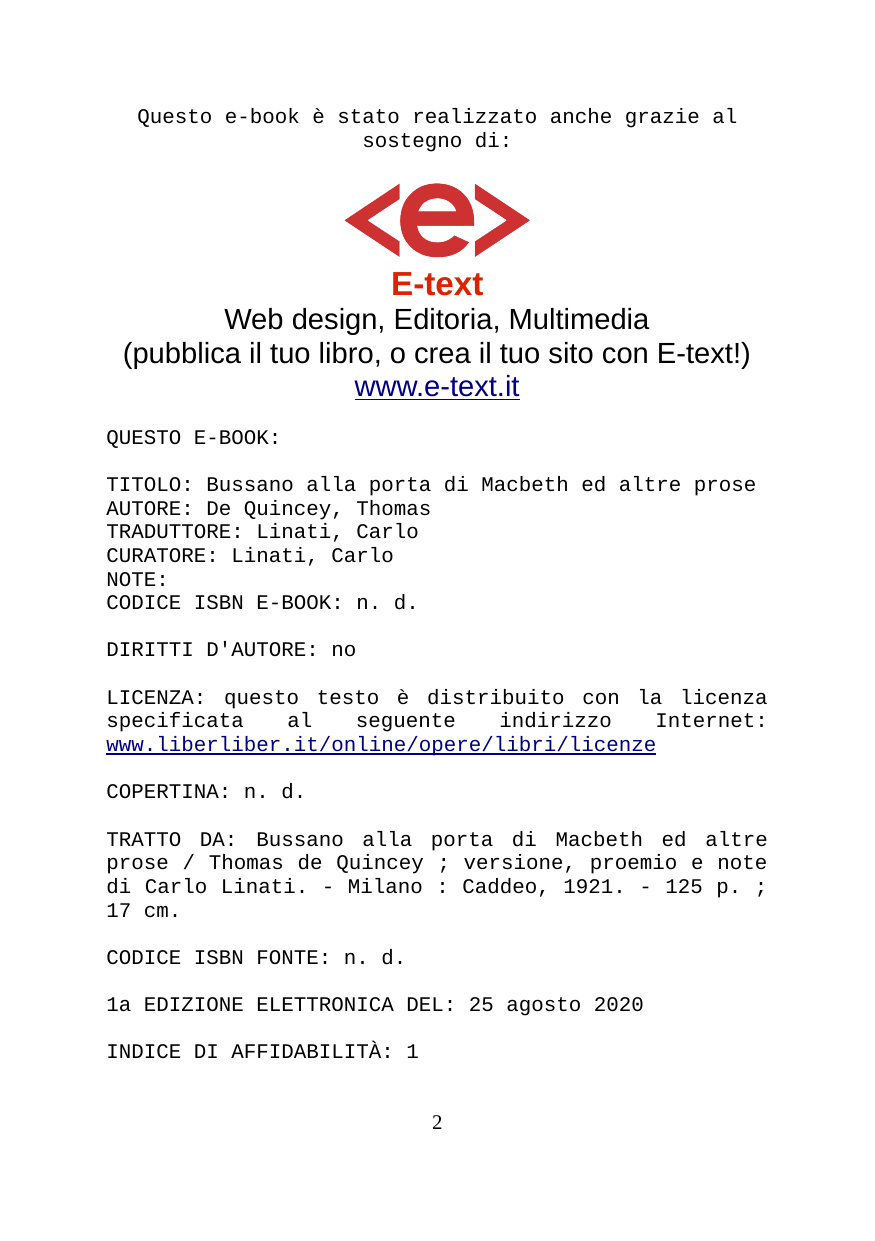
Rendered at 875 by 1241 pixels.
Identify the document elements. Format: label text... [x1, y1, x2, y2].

text 1a EDIZIONE ELETTRONICA DEL: 25 agosto 2020 [106, 994, 768, 1018]
text E-text [106, 264, 768, 302]
text Questo e-book è stato realizzato anche grazie al sostegno di: [106, 106, 768, 153]
text NOTE: [106, 568, 768, 592]
text Web design, Editoria, Multimedia [106, 302, 768, 336]
text TRATTO DA: Bussano alla porta di Macbeth ed altre prose / Thomas de Quincey ; versione, proemio e note di Carlo Linati. - Milano : Caddeo, 1921. - 125 p. ; 17 cm. [106, 829, 768, 923]
text AUTORE: De Quincey, Thomas [106, 498, 768, 521]
text TRADUTTORE: Linati, Carlo [106, 521, 768, 545]
text INDICE DI AFFIDABILITÀ: 1 [106, 1041, 768, 1065]
text CODICE ISBN FONTE: n. d. [106, 947, 768, 971]
text COPERTINA: n. d. [106, 781, 768, 805]
text (pubblica il tuo libro, o crea il tuo sito con E-text!) [106, 336, 768, 369]
picture [343, 183, 531, 258]
text www.e-text.it [106, 369, 768, 403]
text LICENZA: questo testo è distribuito con la licenza specificata al seguente indirizzo Internet: www.liberliber.it/online/opere/libri/licenze [106, 687, 768, 758]
text QUESTO E-BOOK: [106, 427, 768, 450]
text TITOLO: Bussano alla porta di Macbeth ed altre prose [106, 474, 768, 498]
text CURATORE: Linati, Carlo [106, 545, 768, 568]
text CODICE ISBN E-BOOK: n. d. [106, 592, 768, 616]
text DIRITTI D'AUTORE: no [106, 639, 768, 663]
